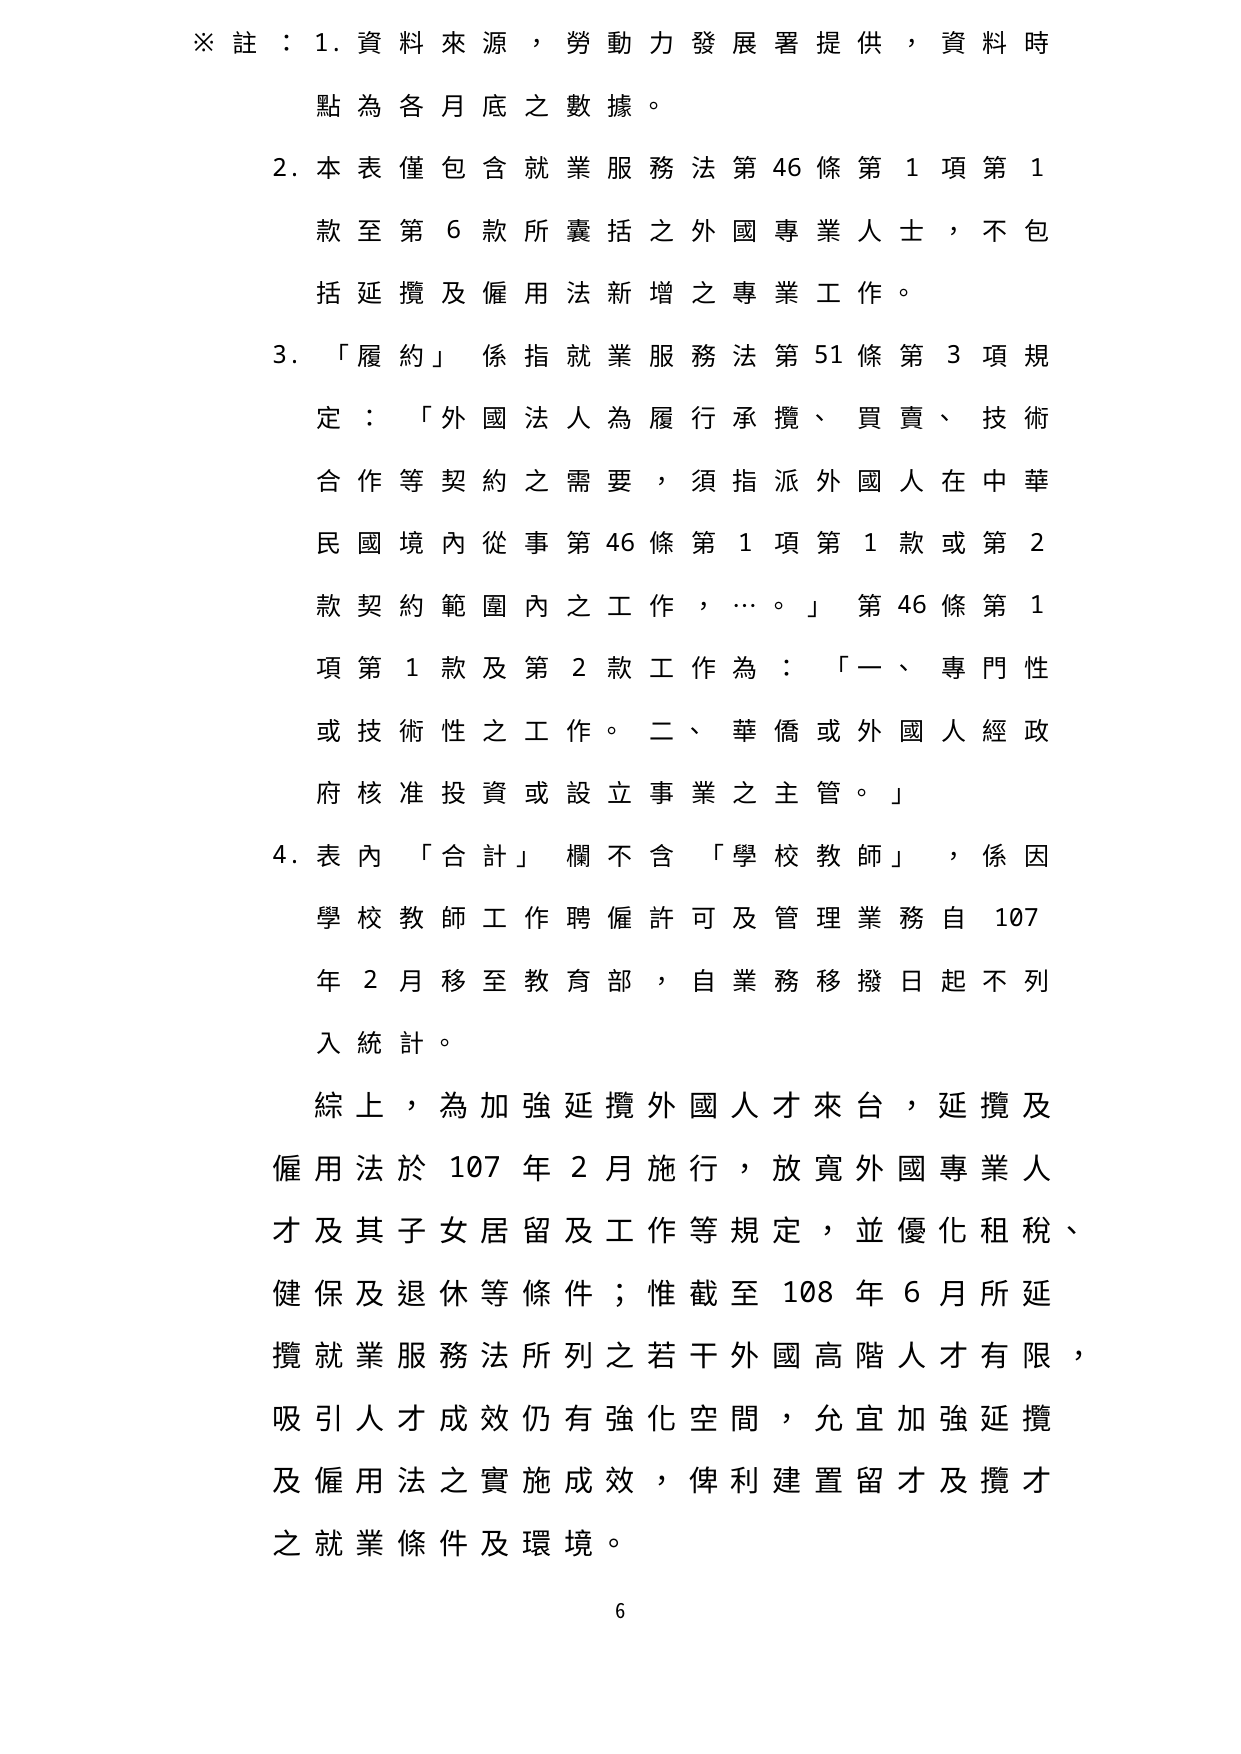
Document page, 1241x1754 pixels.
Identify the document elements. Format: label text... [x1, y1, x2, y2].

text ※註：1.資料來源，勞動力發展署提供，資料時點為各月底之數據。 [183, 0, 1058, 125]
text 2.本表僅包含就業服務法第46條第1項第1款至第6款所囊括之外國專業人士，不包括延攬及僱用法新增之專業工作。 [256, 125, 1058, 312]
text 綜上，為加強延攬外國人才來台，延攬及僱用法於107年2月施行，放寬外國專業人才及其子女居留及工作等規定，並優化租稅、健保及退休等條件；惟截至108年6月所延攬就業服務法所列之若干外國高階人才有限，吸引人才成效仍有強化空間，允宜加強延攬及僱用法之實施成效，俾利建置留才及攬才之就業條件及環境。 [242, 1062, 1058, 1562]
text 4.表內「合計」欄不含「學校教師」，係因學校教師工作聘僱許可及管理業務自107年2月移至教育部，自業務移撥日起不列入統計。 [256, 812, 1058, 1062]
text 3.「履約」係指就業服務法第51條第3項規定：「外國法人為履行承攬、買賣、技術合作等契約之需要，須指派外國人在中華民國境內從事第46條第1項第1款或第2款契約範圍內之工作，…。」第46條第1項第1款及第2款工作為：「一、專門性或技術性之工作。二、華僑或外國人經政府核准投資或設立事業之主管。」 [256, 312, 1058, 812]
